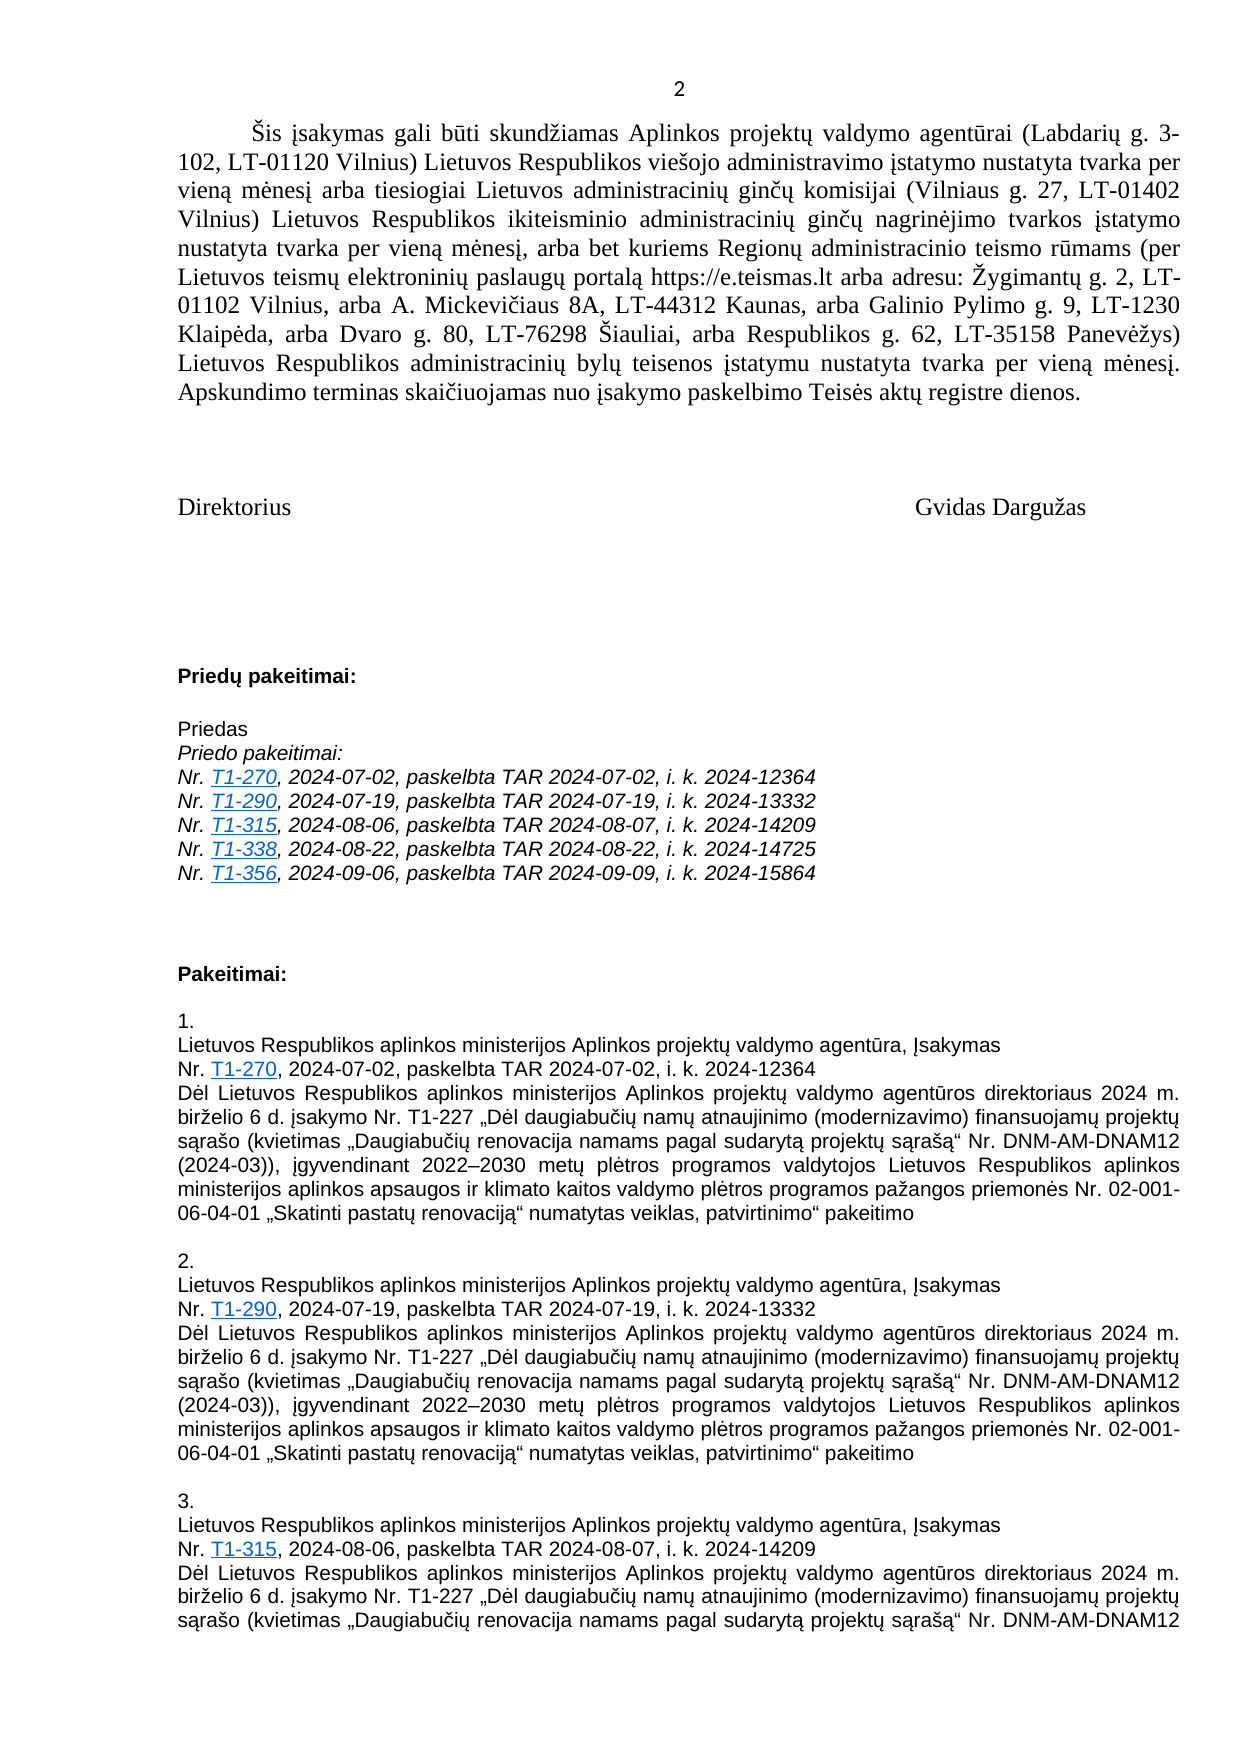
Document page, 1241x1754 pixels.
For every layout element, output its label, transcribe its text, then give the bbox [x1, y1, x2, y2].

text 3. [177, 1488, 1181, 1512]
text Dėl Lietuvos Respublikos aplinkos ministerijos Aplinkos projektų valdymo agentūros direktoriaus 2024 m. birželio 6 d. įsakymo Nr. T1-227 „Dėl daugiabučių namų atnaujinimo (modernizavimo) finansuojamų projektų sąrašo (kvietimas „Daugiabučių renovacija namams pagal sudarytą projektų sąrašą“ Nr. DNM-AM-DNAM12 (2024-03)), įgyvendinant 2022–2030 metų plėtros programos valdytojos Lietuvos Respublikos aplinkos ministerijos aplinkos apsaugos ir klimato kaitos valdymo plėtros programos pažangos priemonės Nr. 02-001-06-04-01 „Skatinti pastatų renovaciją“ numatytas veiklas, patvirtinimo“ pakeitimo [177, 1321, 1181, 1464]
text Dėl Lietuvos Respublikos aplinkos ministerijos Aplinkos projektų valdymo agentūros direktoriaus 2024 m. birželio 6 d. įsakymo Nr. T1-227 „Dėl daugiabučių namų atnaujinimo (modernizavimo) finansuojamų projektų sąrašo (kvietimas „Daugiabučių renovacija namams pagal sudarytą projektų sąrašą“ Nr. DNM-AM-DNAM12 (2024-03)), įgyvendinant 2022–2030 metų plėtros programos valdytojos Lietuvos Respublikos aplinkos ministerijos aplinkos apsaugos ir klimato kaitos valdymo plėtros programos pažangos priemonės Nr. 02-001-06-04-01 „Skatinti pastatų renovaciją“ numatytas veiklas, patvirtinimo“ pakeitimo [177, 1081, 1181, 1225]
text Lietuvos Respublikos aplinkos ministerijos Aplinkos projektų valdymo agentūra, Įsakymas [177, 1273, 1181, 1297]
text 2. [177, 1249, 1181, 1273]
text Priedų pakeitimai: [177, 664, 1181, 688]
text Nr. T1-315, 2024-08-06, paskelbta TAR 2024-08-07, i. k. 2024-14209 [177, 813, 1181, 837]
text Priedo pakeitimai: [177, 741, 1181, 765]
text Nr. T1-270, 2024-07-02, paskelbta TAR 2024-07-02, i. k. 2024-12364 [177, 765, 1181, 789]
text Priedas [177, 717, 1181, 741]
text Lietuvos Respublikos aplinkos ministerijos Aplinkos projektų valdymo agentūra, Įsakymas [177, 1512, 1181, 1536]
text 1. [177, 1009, 1181, 1033]
text Nr. T1-290, 2024-07-19, paskelbta TAR 2024-07-19, i. k. 2024-13332 [177, 789, 1181, 813]
text Nr. T1-290, 2024-07-19, paskelbta TAR 2024-07-19, i. k. 2024-13332 [177, 1297, 1181, 1321]
text Šis įsakymas gali būti skundžiamas Aplinkos projektų valdymo agentūrai (Labdarių g. 3-102, LT-01120 Vilnius) Lietuvos Respublikos viešojo administravimo įstatymo nustatyta tvarka per vieną mėnesį arba tiesiogiai Lietuvos administracinių ginčų komisijai (Vilniaus g. 27, LT-01402 Vilnius) Lietuvos Respublikos ikiteisminio administracinių ginčų nagrinėjimo tvarkos įstatymo nustatyta tvarka per vieną mėnesį, arba bet kuriems Regionų administracinio teismo rūmams (per Lietuvos teismų elektroninių paslaugų portalą https://e.teismas.lt arba adresu: Žygimantų g. 2, LT-01102 Vilnius, arba A. Mickevičiaus 8A, LT-44312 Kaunas, arba Galinio Pylimo g. 9, LT-1230 Klaipėda, arba Dvaro g. 80, LT-76298 Šiauliai, arba Respublikos g. 62, LT-35158 Panevėžys) Lietuvos Respublikos administracinių bylų teisenos įstatymu nustatyta tvarka per vieną mėnesį. Apskundimo terminas skaičiuojamas nuo įsakymo paskelbimo Teisės aktų registre dienos. [177, 118, 1181, 406]
text Pakeitimai: [177, 961, 1181, 985]
text Nr. T1-270, 2024-07-02, paskelbta TAR 2024-07-02, i. k. 2024-12364 [177, 1057, 1181, 1081]
text Nr. T1-356, 2024-09-06, paskelbta TAR 2024-09-09, i. k. 2024-15864 [177, 861, 1181, 885]
text Dėl Lietuvos Respublikos aplinkos ministerijos Aplinkos projektų valdymo agentūros direktoriaus 2024 m. birželio 6 d. įsakymo Nr. T1-227 „Dėl daugiabučių namų atnaujinimo (modernizavimo) finansuojamų projektų sąrašo (kvietimas „Daugiabučių renovacija namams pagal sudarytą projektų sąrašą“ Nr. DNM-AM-DNAM12 [177, 1560, 1181, 1632]
text Nr. T1-315, 2024-08-06, paskelbta TAR 2024-08-07, i. k. 2024-14209 [177, 1536, 1181, 1560]
text Nr. T1-338, 2024-08-22, paskelbta TAR 2024-08-22, i. k. 2024-14725 [177, 837, 1181, 861]
text Direktorius Gvidas Dargužas [177, 492, 1181, 521]
text Lietuvos Respublikos aplinkos ministerijos Aplinkos projektų valdymo agentūra, Įsakymas [177, 1033, 1181, 1057]
